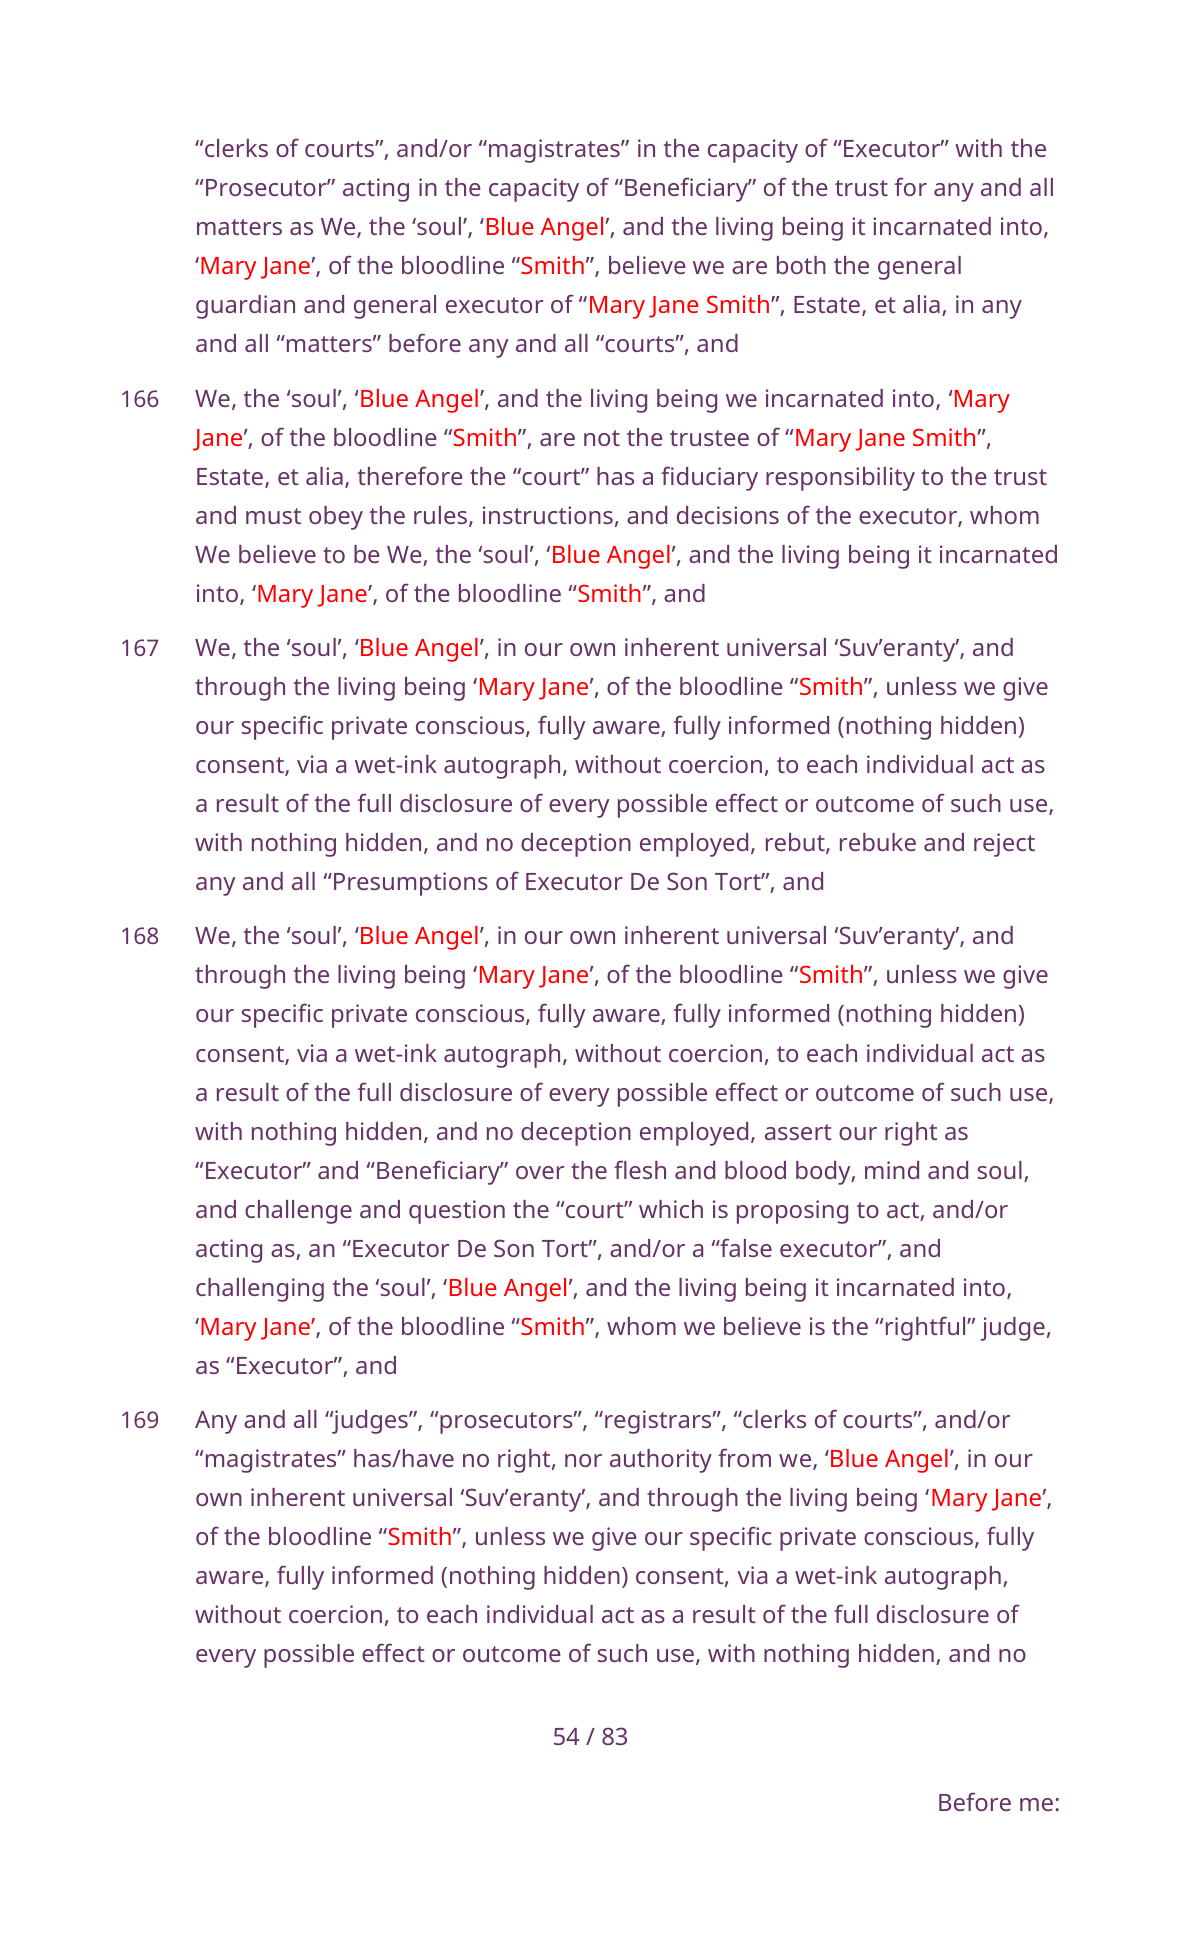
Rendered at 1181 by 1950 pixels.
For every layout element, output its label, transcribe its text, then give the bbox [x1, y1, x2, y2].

list We, the ‘soul’, ‘Blue Angel’, in our own inherent universal ‘Suv’eranty’, and through the living being ‘Mary Jane’, of the bloodline “Smith”, unless we give our specific private conscious, fully aware, fully informed (nothing hidden) consent, via a wet-ink autograph, without coercion, to each individual act as a result of the full disclosure of every possible effect or outcome of such use, with nothing hidden, and no deception employed, assert our right as “Executor” and “Beneficiary” over the flesh and blood body, mind and soul, and challenge and question the “court” which is proposing to act, and/or acting as, an “Executor De Son Tort”, and/or a “false executor”, and challenging the ‘soul’, ‘Blue Angel’, and the living being it incarnated into, ‘Mary Jane’, of the bloodline “Smith”, whom we believe is the “rightful” judge, as “Executor”, and [120, 919, 1061, 1381]
list We, the ‘soul’, ‘Blue Angel’, in our own inherent universal ‘Suv’eranty’, and through the living being ‘Mary Jane’, of the bloodline “Smith”, unless we give our specific private conscious, fully aware, fully informed (nothing hidden) consent, via a wet-ink autograph, without coercion, to each individual act as a result of the full disclosure of every possible effect or outcome of such use, with nothing hidden, and no deception employed, rebut, rebuke and reject any and all “Presumptions of Executor De Son Tort”, and [120, 631, 1061, 898]
list Any and all “judges”, “prosecutors”, “registrars”, “clerks of courts”, and/or “magistrates” has/have no right, nor authority from we, ‘Blue Angel’, in our own inherent universal ‘Suv’eranty’, and through the living being ‘Mary Jane’, of the bloodline “Smith”, unless we give our specific private conscious, fully aware, fully informed (nothing hidden) consent, via a wet-ink autograph, without coercion, to each individual act as a result of the full disclosure of every possible effect or outcome of such use, with nothing hidden, and no [120, 1403, 1061, 1670]
list “clerks of courts”, and/or “magistrates” in the capacity of “Executor” with the “Prosecutor” acting in the capacity of “Beneficiary” of the trust for any and all matters as We, the ‘soul’, ‘Blue Angel’, and the living being it incarnated into, ‘Mary Jane’, of the bloodline “Smith”, believe we are both the general guardian and general executor of “Mary Jane Smith”, Estate, et alia, in any and all “matters” before any and all “courts”, and [120, 132, 1061, 360]
list We, the ‘soul’, ‘Blue Angel’, and the living being we incarnated into, ‘Mary Jane’, of the bloodline “Smith”, are not the trustee of “Mary Jane Smith”, Estate, et alia, therefore the “court” has a fiduciary responsibility to the trust and must obey the rules, instructions, and decisions of the executor, whom We believe to be We, the ‘soul’, ‘Blue Angel’, and the living being it incarnated into, ‘Mary Jane’, of the bloodline “Smith”, and [120, 381, 1061, 609]
